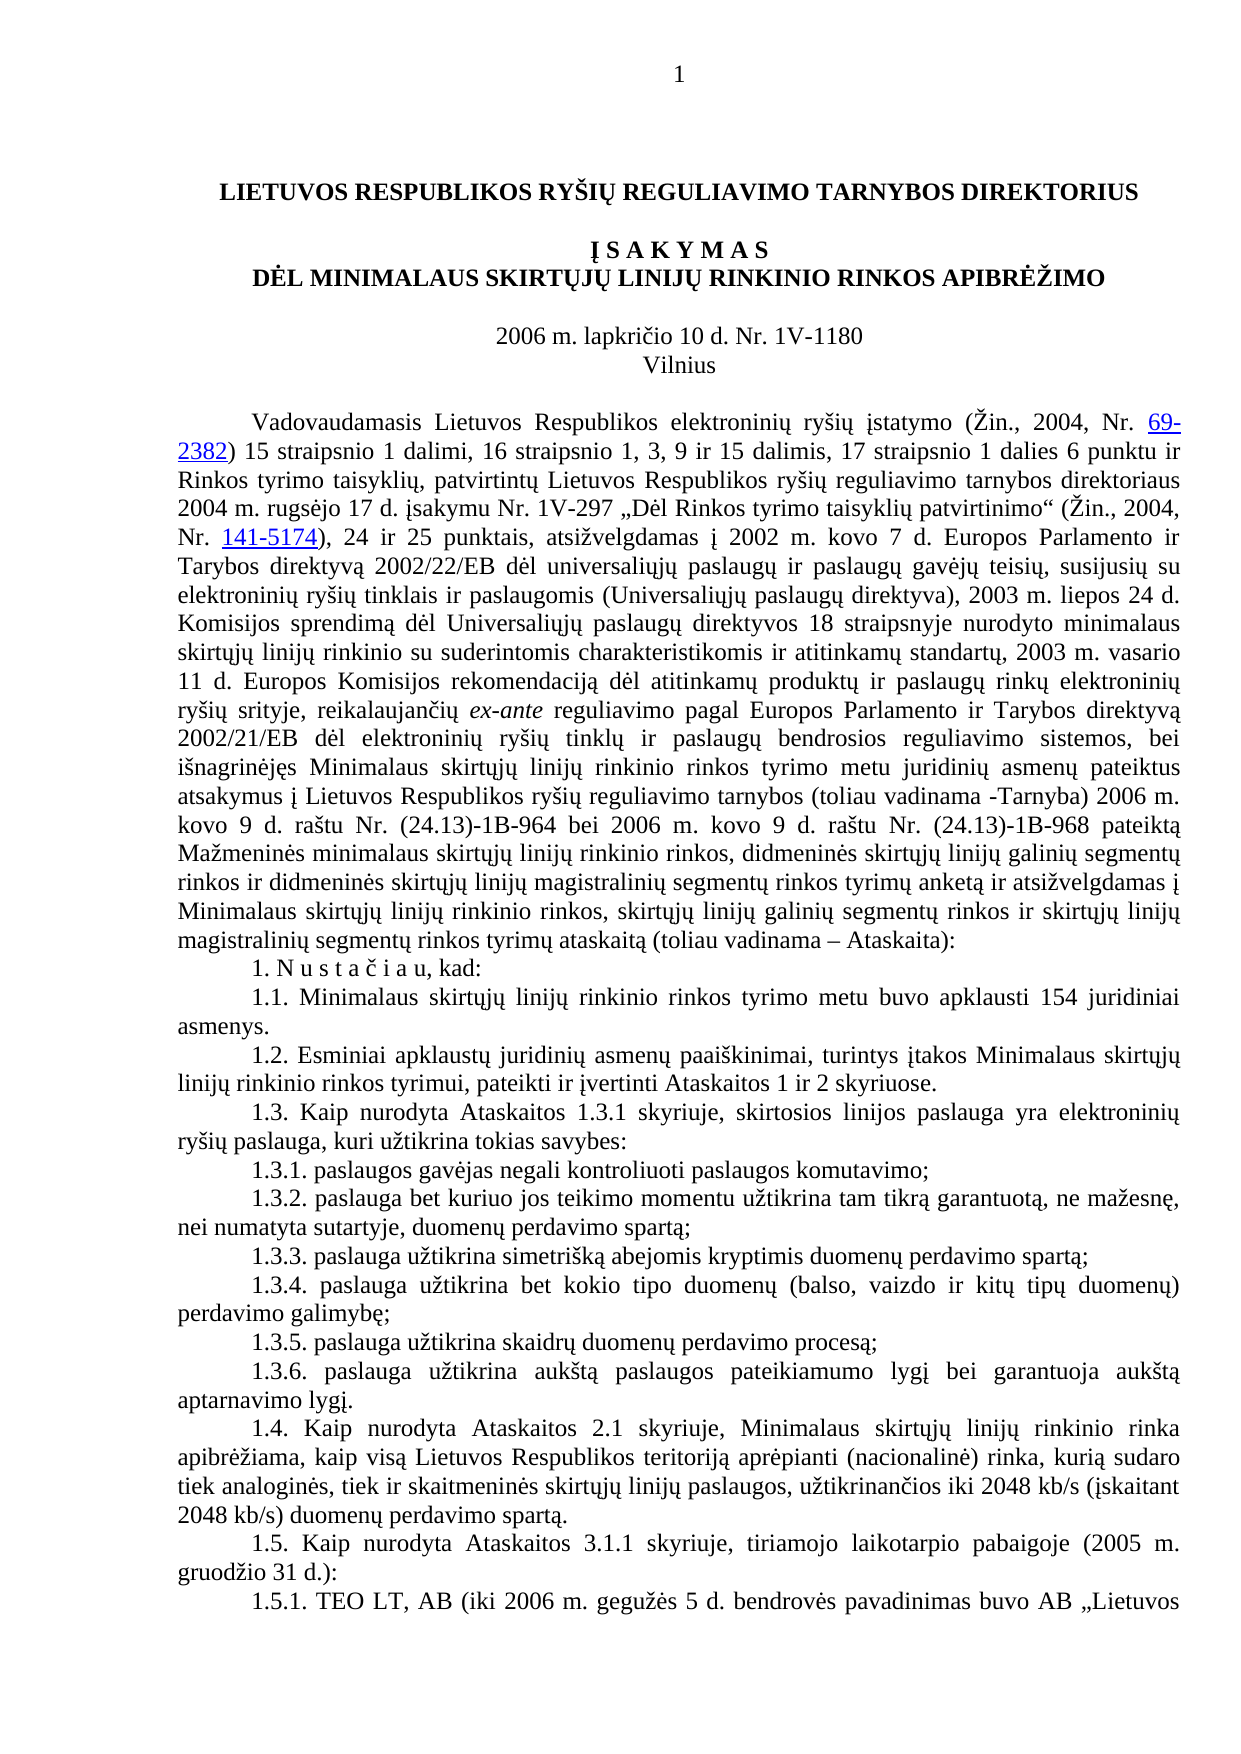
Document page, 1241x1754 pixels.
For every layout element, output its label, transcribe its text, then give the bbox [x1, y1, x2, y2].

text 1.3.3. paslauga užtikrina simetrišką abejomis kryptimis duomenų perdavimo spartą; [177, 1241, 1181, 1270]
text 1.3.6. paslauga užtikrina aukštą paslaugos pateikiamumo lygį bei garantuoja aukštą aptarnavimo lygį. [177, 1356, 1181, 1413]
text 1.3. Kaip nurodyta Ataskaitos 1.3.1 skyriuje, skirtosios linijos paslauga yra elektroninių ryšių paslauga, kuri užtikrina tokias savybes: [177, 1097, 1181, 1155]
text 1.3.1. paslaugos gavėjas negali kontroliuoti paslaugos komutavimo; [177, 1155, 1181, 1183]
text Vilnius [177, 350, 1181, 378]
text 1.4. Kaip nurodyta Ataskaitos 2.1 skyriuje, Minimalaus skirtųjų linijų rinkinio rinka apibrėžiama, kaip visą Lietuvos Respublikos teritoriją aprėpianti (nacionalinė) rinka, kurią sudaro tiek analoginės, tiek ir skaitmeninės skirtųjų linijų paslaugos, užtikrinančios iki 2048 kb/s (įskaitant 2048 kb/s) duomenų perdavimo spartą. [177, 1413, 1181, 1528]
text 2006 m. lapkričio 10 d. Nr. 1V-1180 [177, 321, 1181, 350]
text 1.5. Kaip nurodyta Ataskaitos 3.1.1 skyriuje, tiriamojo laikotarpio pabaigoje (2005 m. gruodžio 31 d.): [177, 1528, 1181, 1586]
text Į S A K Y M A S [177, 235, 1181, 263]
text 1.3.2. paslauga bet kuriuo jos teikimo momentu užtikrina tam tikrą garantuotą, ne mažesnę, nei numatyta sutartyje, duomenų perdavimo spartą; [177, 1183, 1181, 1241]
text Vadovaudamasis Lietuvos Respublikos elektroninių ryšių įstatymo (Žin., 2004, Nr. 69-2382) 15 straipsnio 1 dalimi, 16 straipsnio 1, 3, 9 ir 15 dalimis, 17 straipsnio 1 dalies 6 punktu ir Rinkos tyrimo taisyklių, patvirtintų Lietuvos Respublikos ryšių reguliavimo tarnybos direktoriaus 2004 m. rugsėjo 17 d. įsakymu Nr. 1V-297 „Dėl Rinkos tyrimo taisyklių patvirtinimo“ (Žin., 2004, Nr. 141-5174), 24 ir 25 punktais, atsižvelgdamas į 2002 m. kovo 7 d. Europos Parlamento ir Tarybos direktyvą 2002/22/EB dėl universaliųjų paslaugų ir paslaugų gavėjų teisių, susijusių su elektroninių ryšių tinklais ir paslaugomis (Universaliųjų paslaugų direktyva), 2003 m. liepos 24 d. Komisijos sprendimą dėl Universaliųjų paslaugų direktyvos 18 straipsnyje nurodyto minimalaus skirtųjų linijų rinkinio su suderintomis charakteristikomis ir atitinkamų standartų, 2003 m. vasario 11 d. Europos Komisijos rekomendaciją dėl atitinkamų produktų ir paslaugų rinkų elektroninių ryšių srityje, reikalaujančių ex-ante reguliavimo pagal Europos Parlamento ir Tarybos direktyvą 2002/21/EB dėl elektroninių ryšių tinklų ir paslaugų bendrosios reguliavimo sistemos, bei išnagrinėjęs Minimalaus skirtųjų linijų rinkinio rinkos tyrimo metu juridinių asmenų pateiktus atsakymus į Lietuvos Respublikos ryšių reguliavimo tarnybos (toliau vadinama -Tarnyba) 2006 m. kovo 9 d. raštu Nr. (24.13)-1B-964 bei 2006 m. kovo 9 d. raštu Nr. (24.13)-1B-968 pateiktą Mažmeninės minimalaus skirtųjų linijų rinkinio rinkos, didmeninės skirtųjų linijų galinių segmentų rinkos ir didmeninės skirtųjų linijų magistralinių segmentų rinkos tyrimų anketą ir atsižvelgdamas į Minimalaus skirtųjų linijų rinkinio rinkos, skirtųjų linijų galinių segmentų rinkos ir skirtųjų linijų magistralinių segmentų rinkos tyrimų ataskaitą (toliau vadinama – Ataskaita): [177, 407, 1181, 953]
text 1.3.4. paslauga užtikrina bet kokio tipo duomenų (balso, vaizdo ir kitų tipų duomenų) perdavimo galimybę; [177, 1270, 1181, 1327]
text 1.1. Minimalaus skirtųjų linijų rinkinio rinkos tyrimo metu buvo apklausti 154 juridiniai asmenys. [177, 982, 1181, 1040]
text LIETUVOS RESPUBLIKOS RYŠIŲ REGULIAVIMO TARNYBOS DIREKTORIUS [177, 177, 1181, 206]
text 1.2. Esminiai apklaustų juridinių asmenų paaiškinimai, turintys įtakos Minimalaus skirtųjų linijų rinkinio rinkos tyrimui, pateikti ir įvertinti Ataskaitos 1 ir 2 skyriuose. [177, 1040, 1181, 1097]
text 1.3.5. paslauga užtikrina skaidrų duomenų perdavimo procesą; [177, 1327, 1181, 1356]
text 1.5.1. TEO LT, AB (iki 2006 m. gegužės 5 d. bendrovės pavadinimas buvo AB „Lietuvos [177, 1586, 1181, 1615]
text DĖL MINIMALAUS SKIRTŲJŲ LINIJŲ RINKINIO RINKOS APIBRĖŽIMO [177, 263, 1181, 292]
text 1. Nustačiau, kad: [177, 953, 1181, 982]
